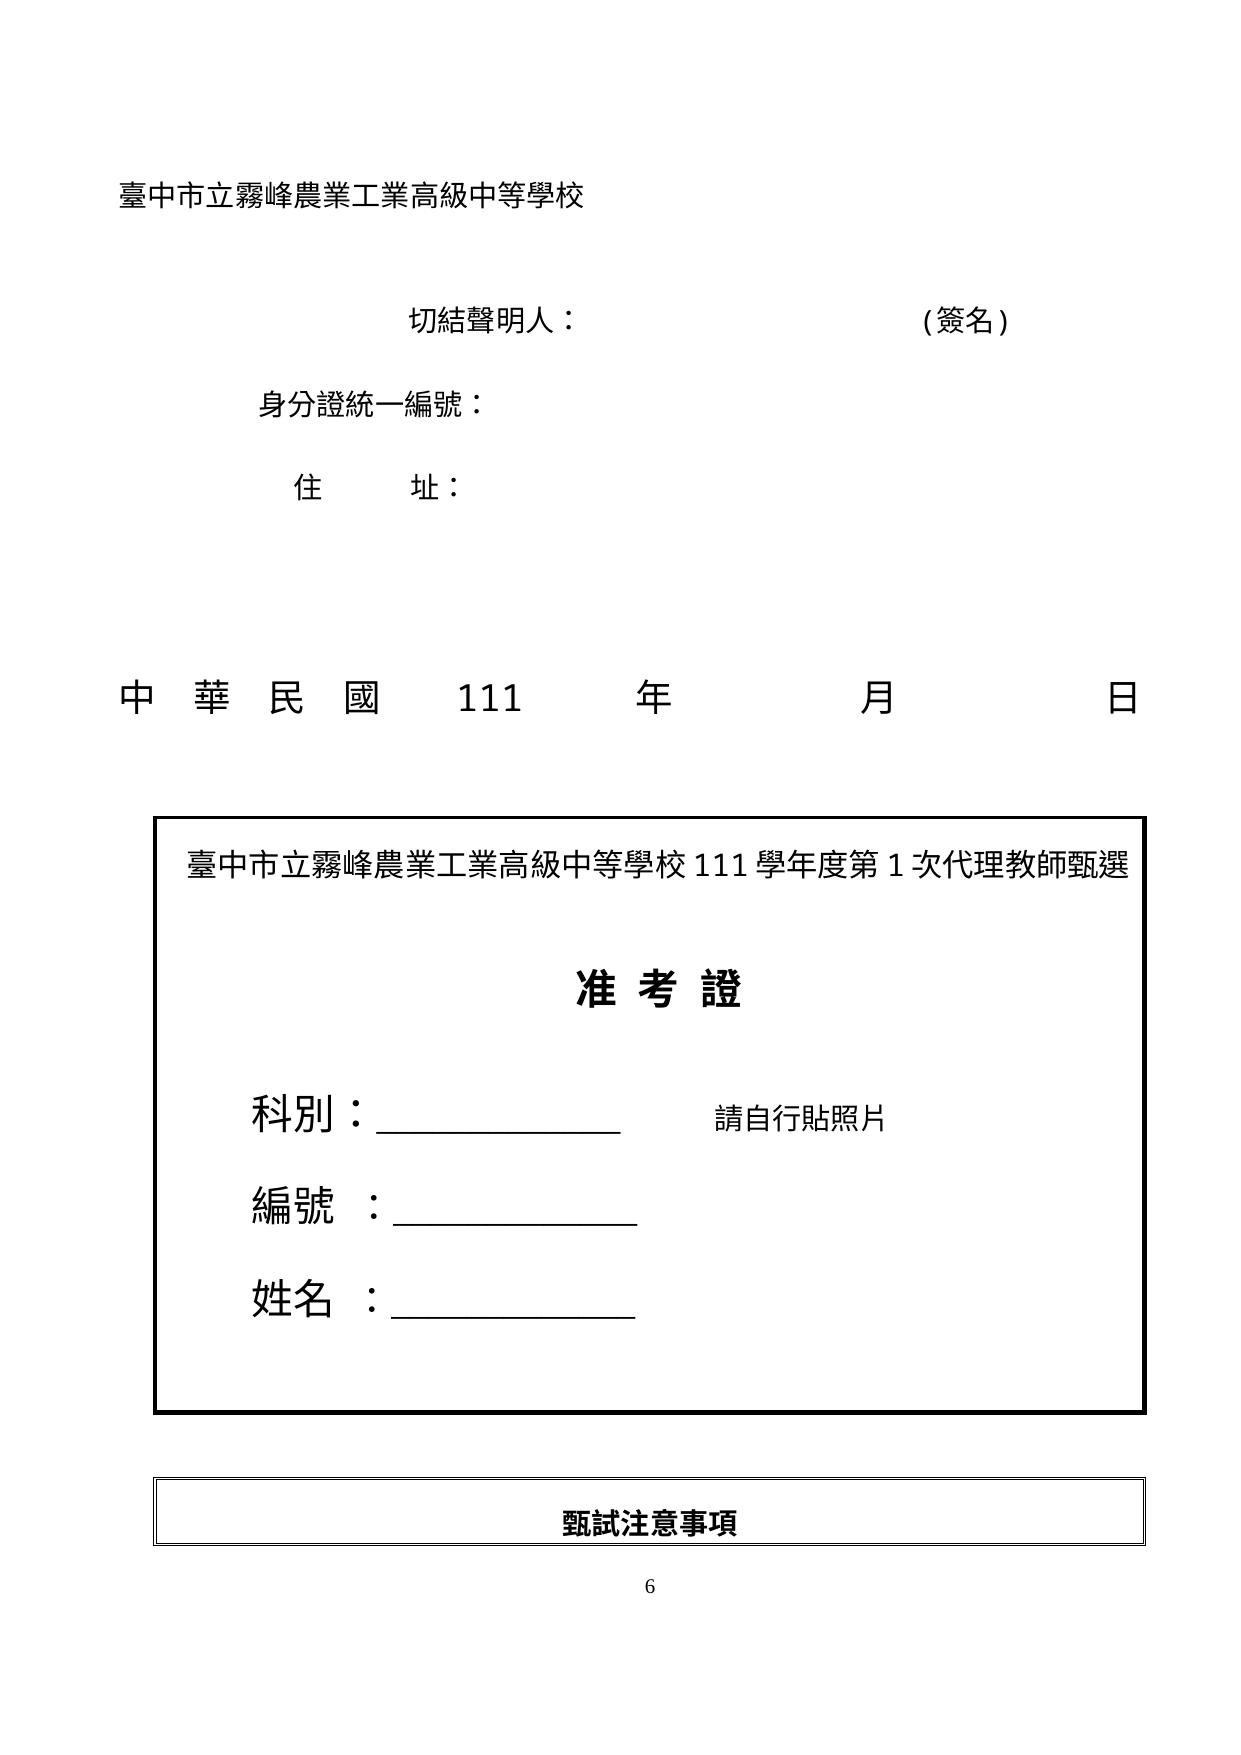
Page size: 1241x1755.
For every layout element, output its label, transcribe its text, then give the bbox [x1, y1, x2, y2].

table_cell 甄試注意事項 壹、考試時間及地點： 時間：111年7月20日（星期三） 地點﹕場地訊息111年7月19日17時前公告於本校網站 貳、應試規則及應考人注意事項： 一、應試人員於報到後，立即公開抽籤決定應試順序。 二、應試人員應嚴守試場秩序，如發現有冒名頂替、不法舞弊等情事者，取消其考試資格。 三、應試用品請自行攜帶(如2B鉛筆及黑或藍色原子筆等)。 四、初試應試人員應準時到達試場，凡於考試時間開始逾15分鐘者不得入場。 五、各項考試期間，嚴禁使用手機或穿戴裝置等通訊器具，並請關機收妥，違反者視情節輕重扣該項目5分至20分。 六、應試人員所攜帶之參考資料、書籍或其他物品應放置於試場前方，不得置於抽屜中、桌椅下、座位旁或隨身攜帶。 七、如遇有地震、火災等情況，應依監場人員指示，將檔案存檔，並聽從監場人員指揮緊急避難。 八、本應試規則如有未規範事宜，均依相關規定辦理。 九、本校停車位有限，請多搭乘大眾運輸工具。 [157, 1480, 1143, 1542]
text 住 址： [156, 444, 1181, 507]
table_cell [155, 1415, 1144, 1477]
table_header 臺中市立霧峰農業工業高級中等學校111學年度第1次代理教師甄選 准 考 證 科別：_____________ 請自行貼照片 編號 ：_____________ 姓名 ：_____________ [157, 819, 1142, 1410]
text 中 華 民 國 111 年 月 日 [118, 653, 1181, 716]
text 臺中市立霧峰農業工業高級中等學校 [118, 152, 1181, 215]
text 身分證統一編號： [118, 361, 1181, 423]
text 切結聲明人： (簽名) [391, 277, 1181, 340]
